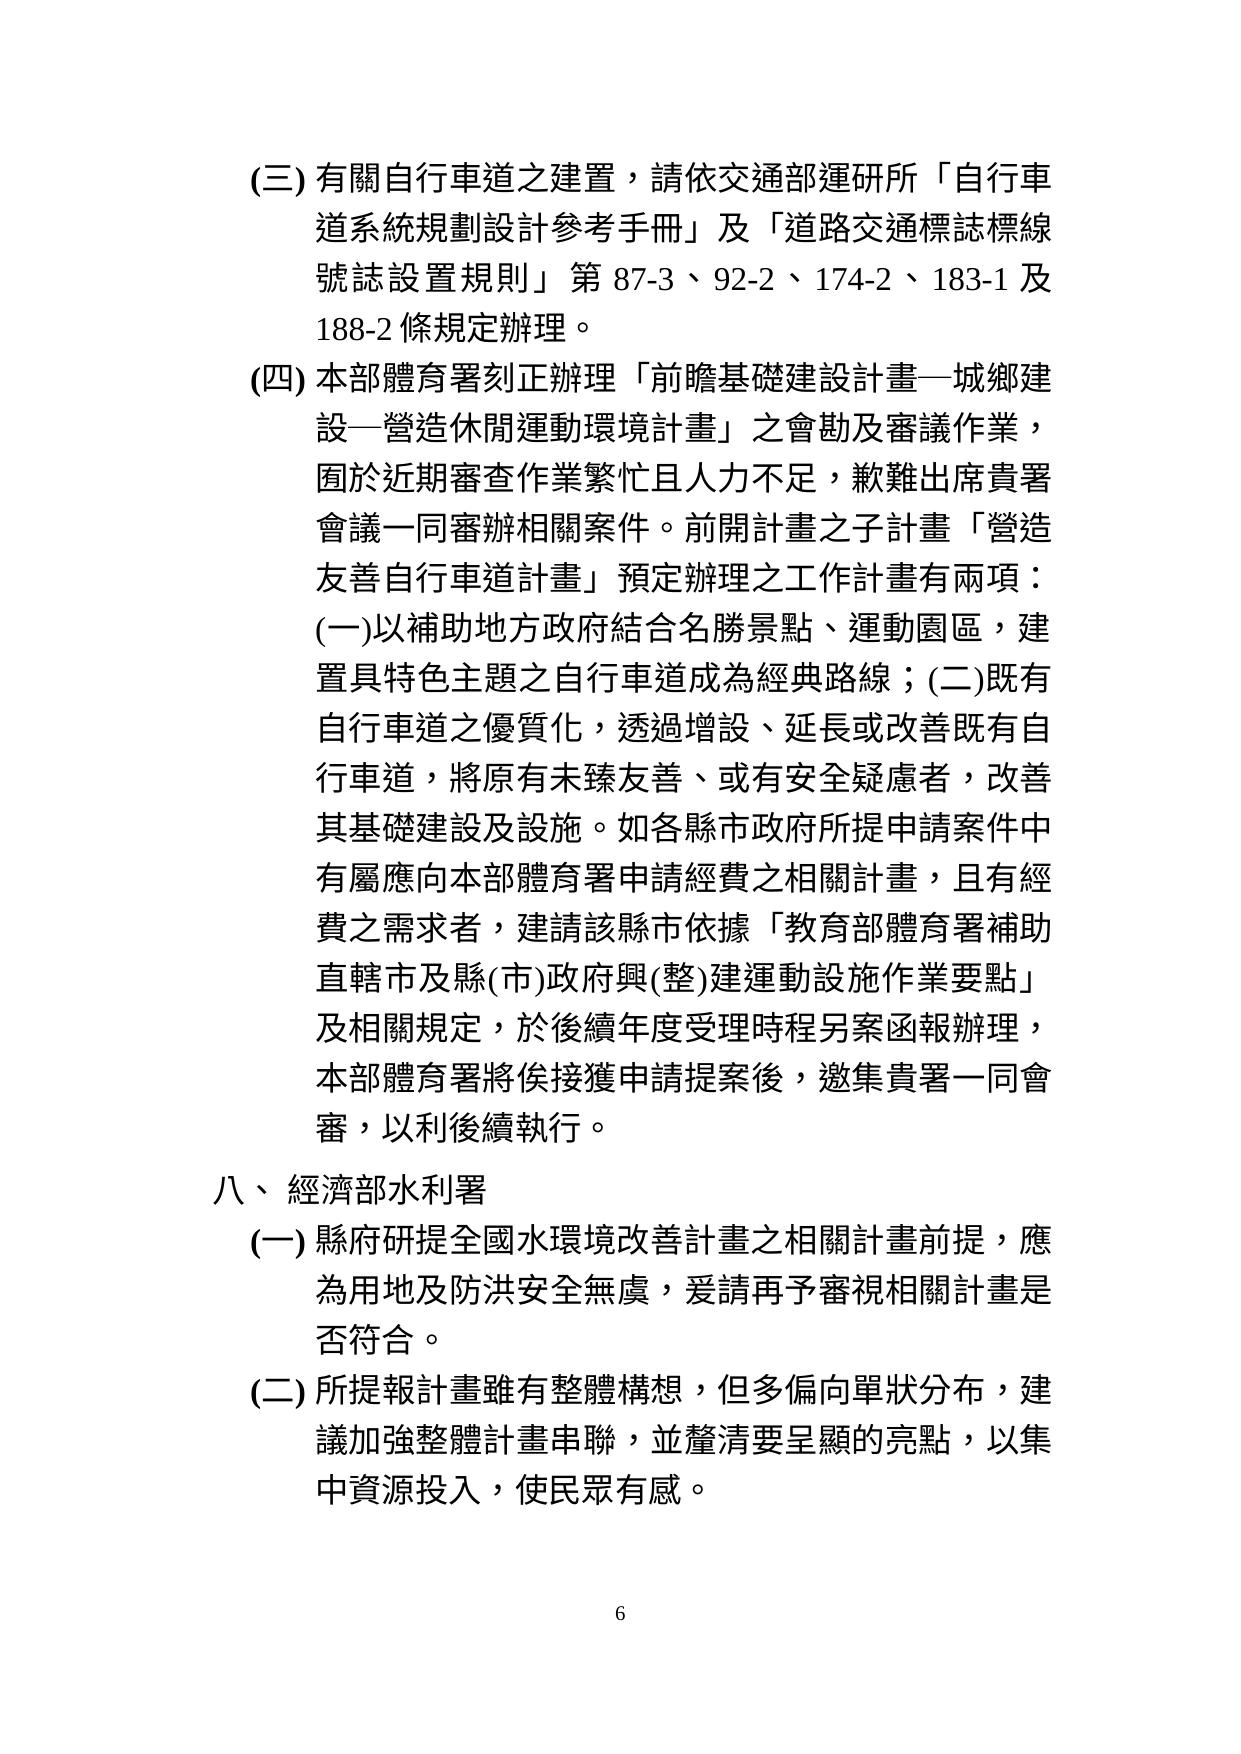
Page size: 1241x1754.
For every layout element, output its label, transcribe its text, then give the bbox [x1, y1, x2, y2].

list 縣府研提全國水環境改善計畫之相關計畫前提，應為用地及防洪安全無虞，爰請再予審視相關計畫是否符合。 [250, 1212, 1053, 1362]
list 所提報計畫雖有整體構想，但多偏向單狀分布，建議加強整體計畫串聯，並釐清要呈顯的亮點，以集中資源投入，使民眾有感。 [250, 1362, 1053, 1512]
list 有關自行車道之建置，請依交通部運研所「自行車道系統規劃設計參考手冊」及「道路交通標誌標線號誌設置規則」第87-3、92-2、174-2、183-1及188-2條規定辦理。 [250, 150, 1053, 350]
list 本部體育署刻正辦理「前瞻基礎建設計畫─城鄉建設─營造休閒運動環境計畫」之會勘及審議作業，囿於近期審查作業繁忙且人力不足，歉難出席貴署會議一同審辦相關案件。前開計畫之子計畫「營造友善自行車道計畫」預定辦理之工作計畫有兩項：(一)以補助地方政府結合名勝景點、運動園區，建置具特色主題之自行車道成為經典路線；(二)既有自行車道之優質化，透過增設、延長或改善既有自行車道，將原有未臻友善、或有安全疑慮者，改善其基礎建設及設施。如各縣市政府所提申請案件中有屬應向本部體育署申請經費之相關計畫，且有經費之需求者，建請該縣市依據「教育部體育署補助直轄市及縣(市)政府興(整)建運動設施作業要點」及相關規定，於後續年度受理時程另案函報辦理，本部體育署將俟接獲申請提案後，邀集貴署一同會審，以利後續執行。 [250, 350, 1053, 1150]
list 經濟部水利署 [212, 1162, 1053, 1212]
